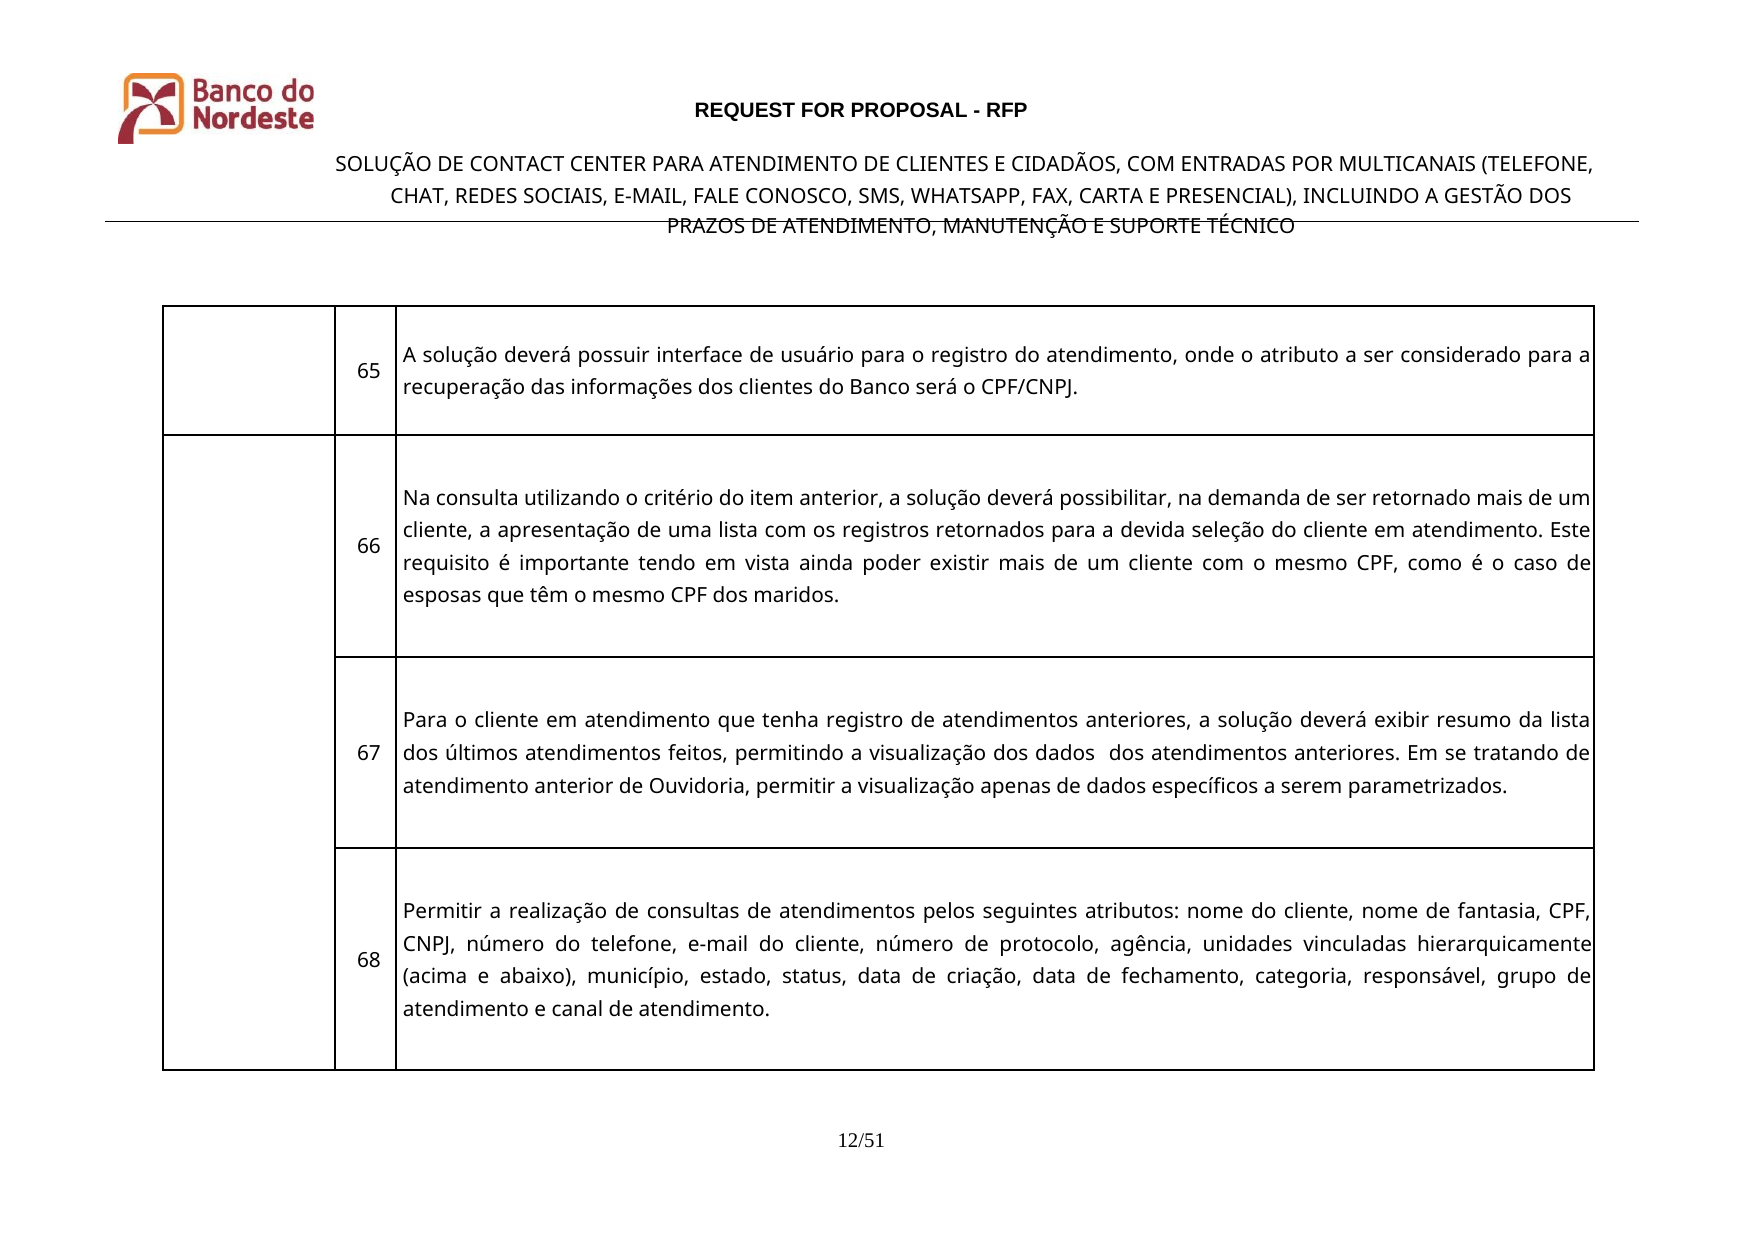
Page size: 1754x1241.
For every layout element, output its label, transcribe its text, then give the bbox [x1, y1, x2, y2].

table_cell 65 [336, 307, 395, 433]
table_cell 68 [336, 849, 395, 1069]
table_cell [164, 307, 334, 433]
table_cell [164, 436, 334, 1069]
table_cell 66 [336, 436, 395, 656]
table_cell 67 [336, 658, 395, 847]
table_cell Para o cliente em atendimento que tenha registro de atendimentos anteriores, a solução deverá exibir resumo da lista dos últimos atendimentos feitos, permitindo a visualização dos dados dos atendimentos anteriores. Em se tratando de atendimento anterior de Ouvidoria, permitir a visualização apenas de dados específicos a serem parametrizados. [397, 658, 1593, 847]
table_cell Na consulta utilizando o critério do item anterior, a solução deverá possibilitar, na demanda de ser retornado mais de um cliente, a apresentação de uma lista com os registros retornados para a devida seleção do cliente em atendimento. Este requisito é importante tendo em vista ainda poder existir mais de um cliente com o mesmo CPF, como é o caso de esposas que têm o mesmo CPF dos maridos. [397, 436, 1593, 656]
table_cell Permitir a realização de consultas de atendimentos pelos seguintes atributos: nome do cliente, nome de fantasia, CPF, CNPJ, número do telefone, e-mail do cliente, número de protocolo, agência, unidades vinculadas hierarquicamente (acima e abaixo), município, estado, status, data de criação, data de fechamento, categoria, responsável, grupo de atendimento e canal de atendimento. [397, 849, 1593, 1069]
picture [118, 73, 314, 144]
table_cell A solução deverá possuir interface de usuário para o registro do atendimento, onde o atributo a ser considerado para a recuperação das informações dos clientes do Banco será o CPF/CNPJ. [397, 307, 1593, 433]
